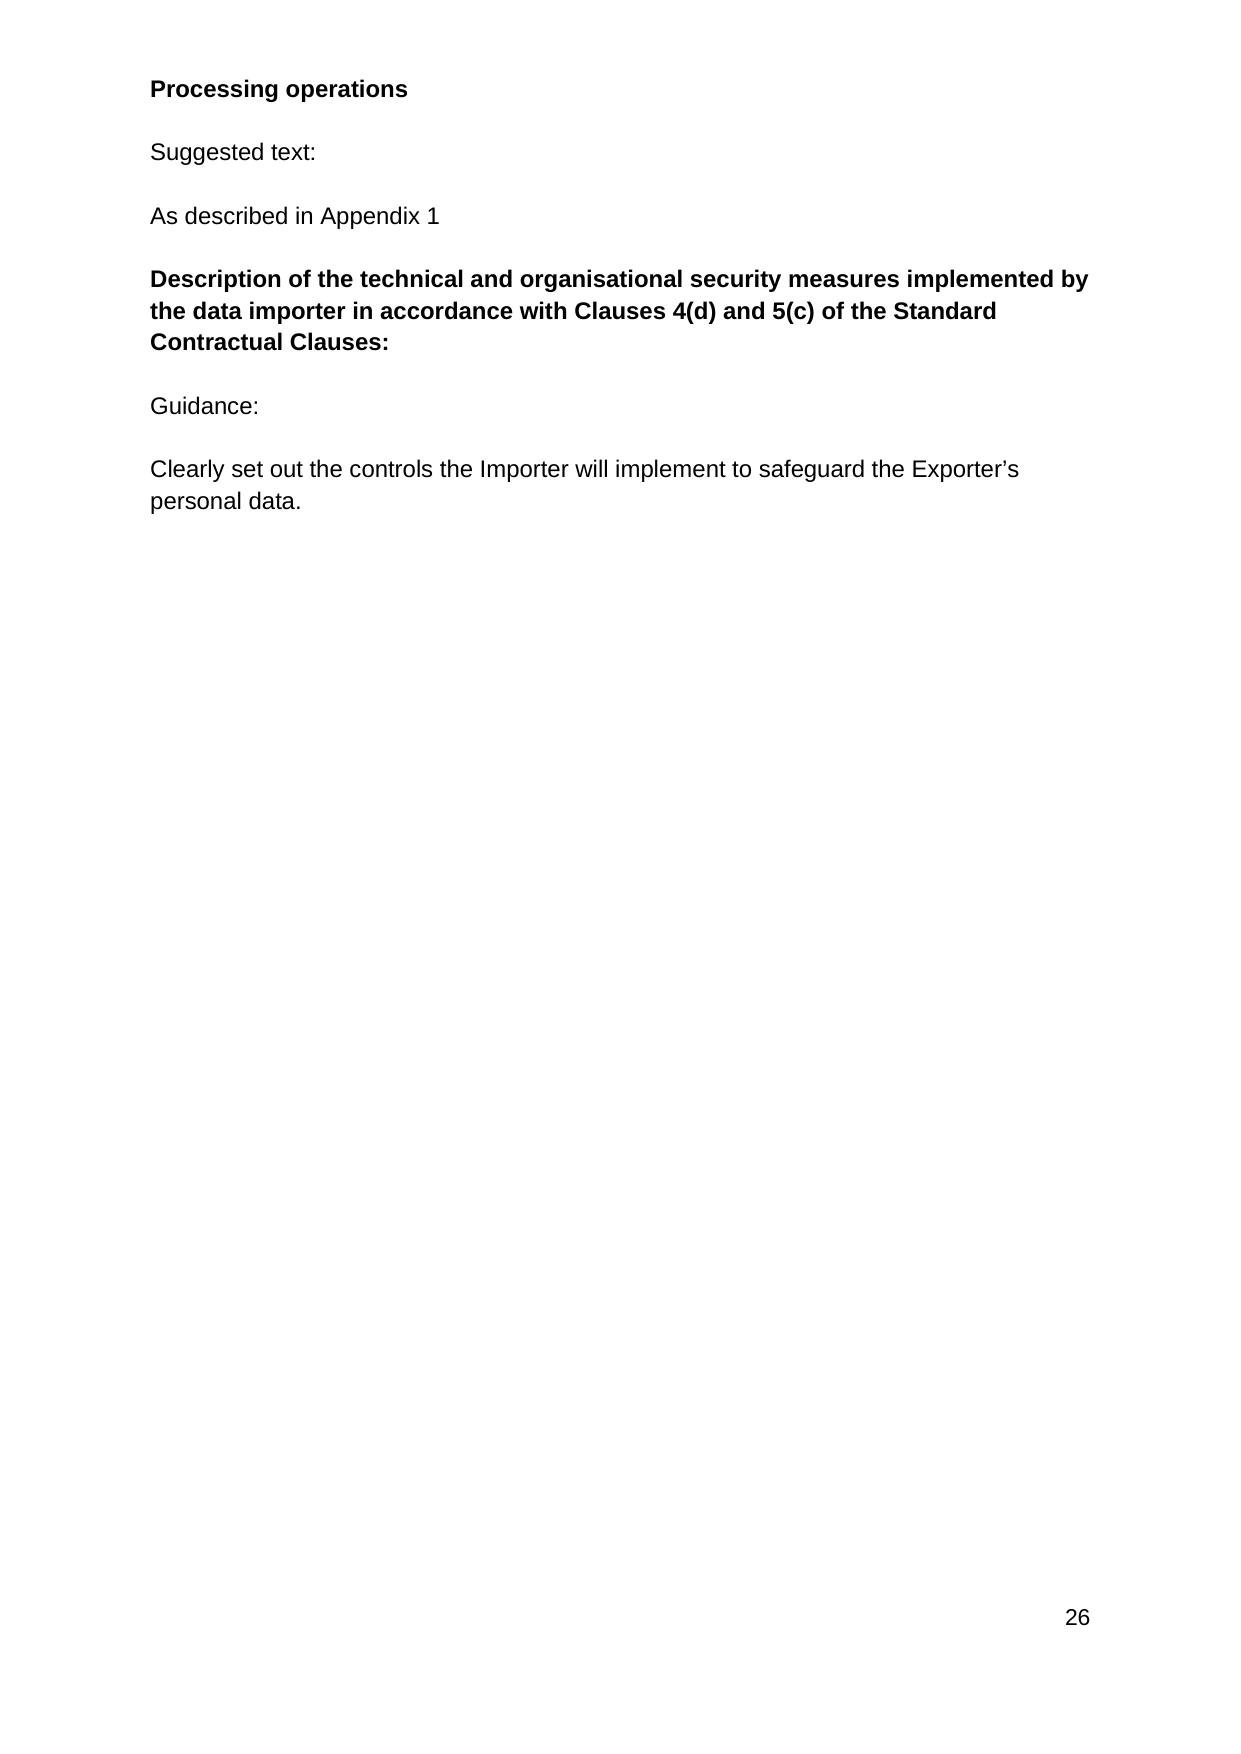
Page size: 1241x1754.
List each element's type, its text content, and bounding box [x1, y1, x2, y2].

text Clearly set out the controls the Importer will implement to safeguard the Exporter’s personal data. [150, 455, 1090, 514]
text Suggested text: [150, 138, 1090, 166]
text Description of the technical and organisational security measures implemented by the data importer in accordance with Clauses 4(d) and 5(c) of the Standard Contractual Clauses: [150, 265, 1090, 356]
text Processing operations [150, 75, 1090, 103]
text Guidance: [150, 392, 1090, 419]
text As described in Appendix 1 [150, 202, 1090, 229]
